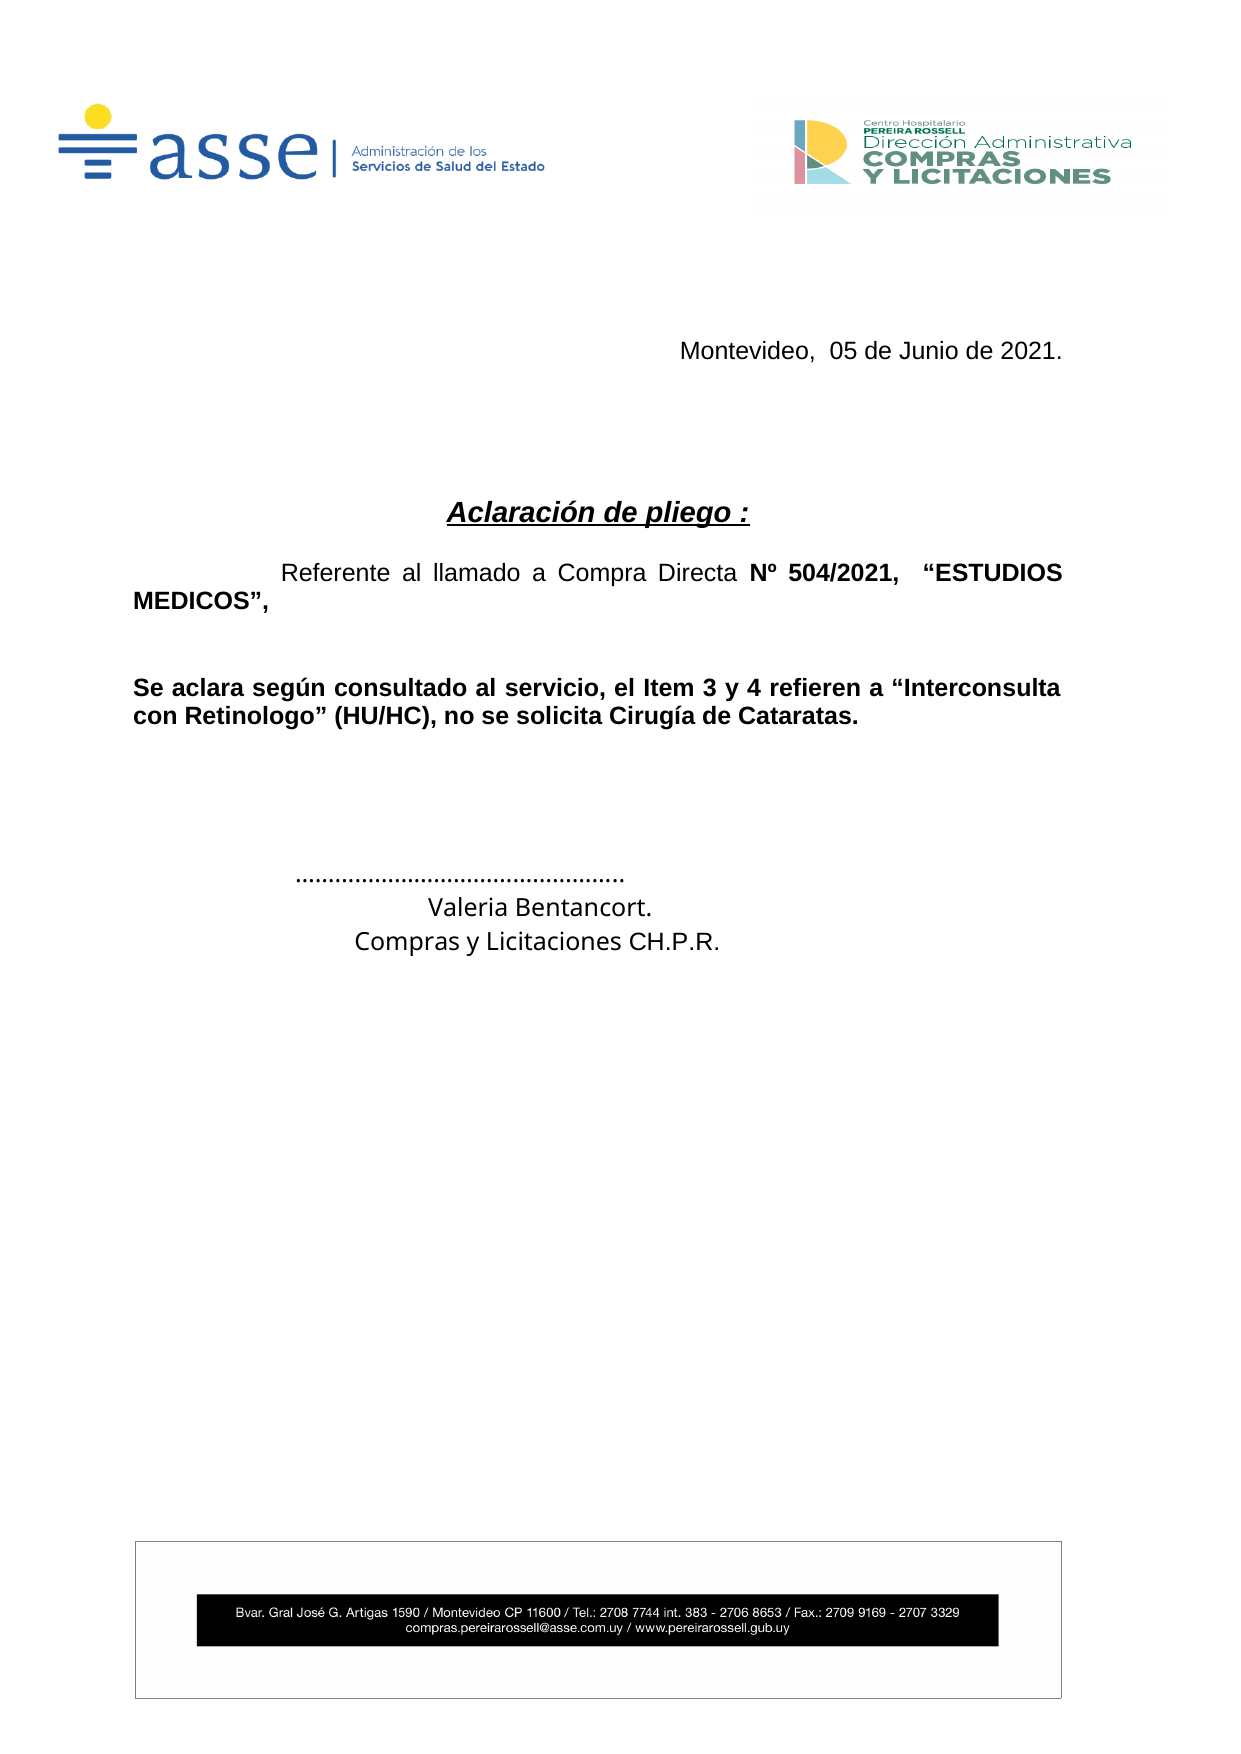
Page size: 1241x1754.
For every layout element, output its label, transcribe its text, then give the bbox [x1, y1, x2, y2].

text Referente al llamado a Compra Directa Nº 504/2021, “ESTUDIOS MEDICOS”, [133, 558, 1063, 615]
text Valeria Bentancort. [133, 889, 1063, 923]
text Se aclara según consultado al servicio, el Item 3 y 4 refieren a “Interconsulta con Retinologo” (HU/HC), no se solicita Cirugía de Cataratas. [133, 673, 1063, 730]
text Compras y Licitaciones CH.P.R. [133, 923, 1063, 957]
text Montevideo, 05 de Junio de 2021. [133, 336, 1063, 364]
subtitle Aclaración de pliego : [133, 495, 1063, 529]
text ………………………………………….. [133, 855, 1063, 889]
picture [752, 83, 1167, 216]
picture [25, 76, 576, 207]
picture [136, 1542, 1061, 1698]
